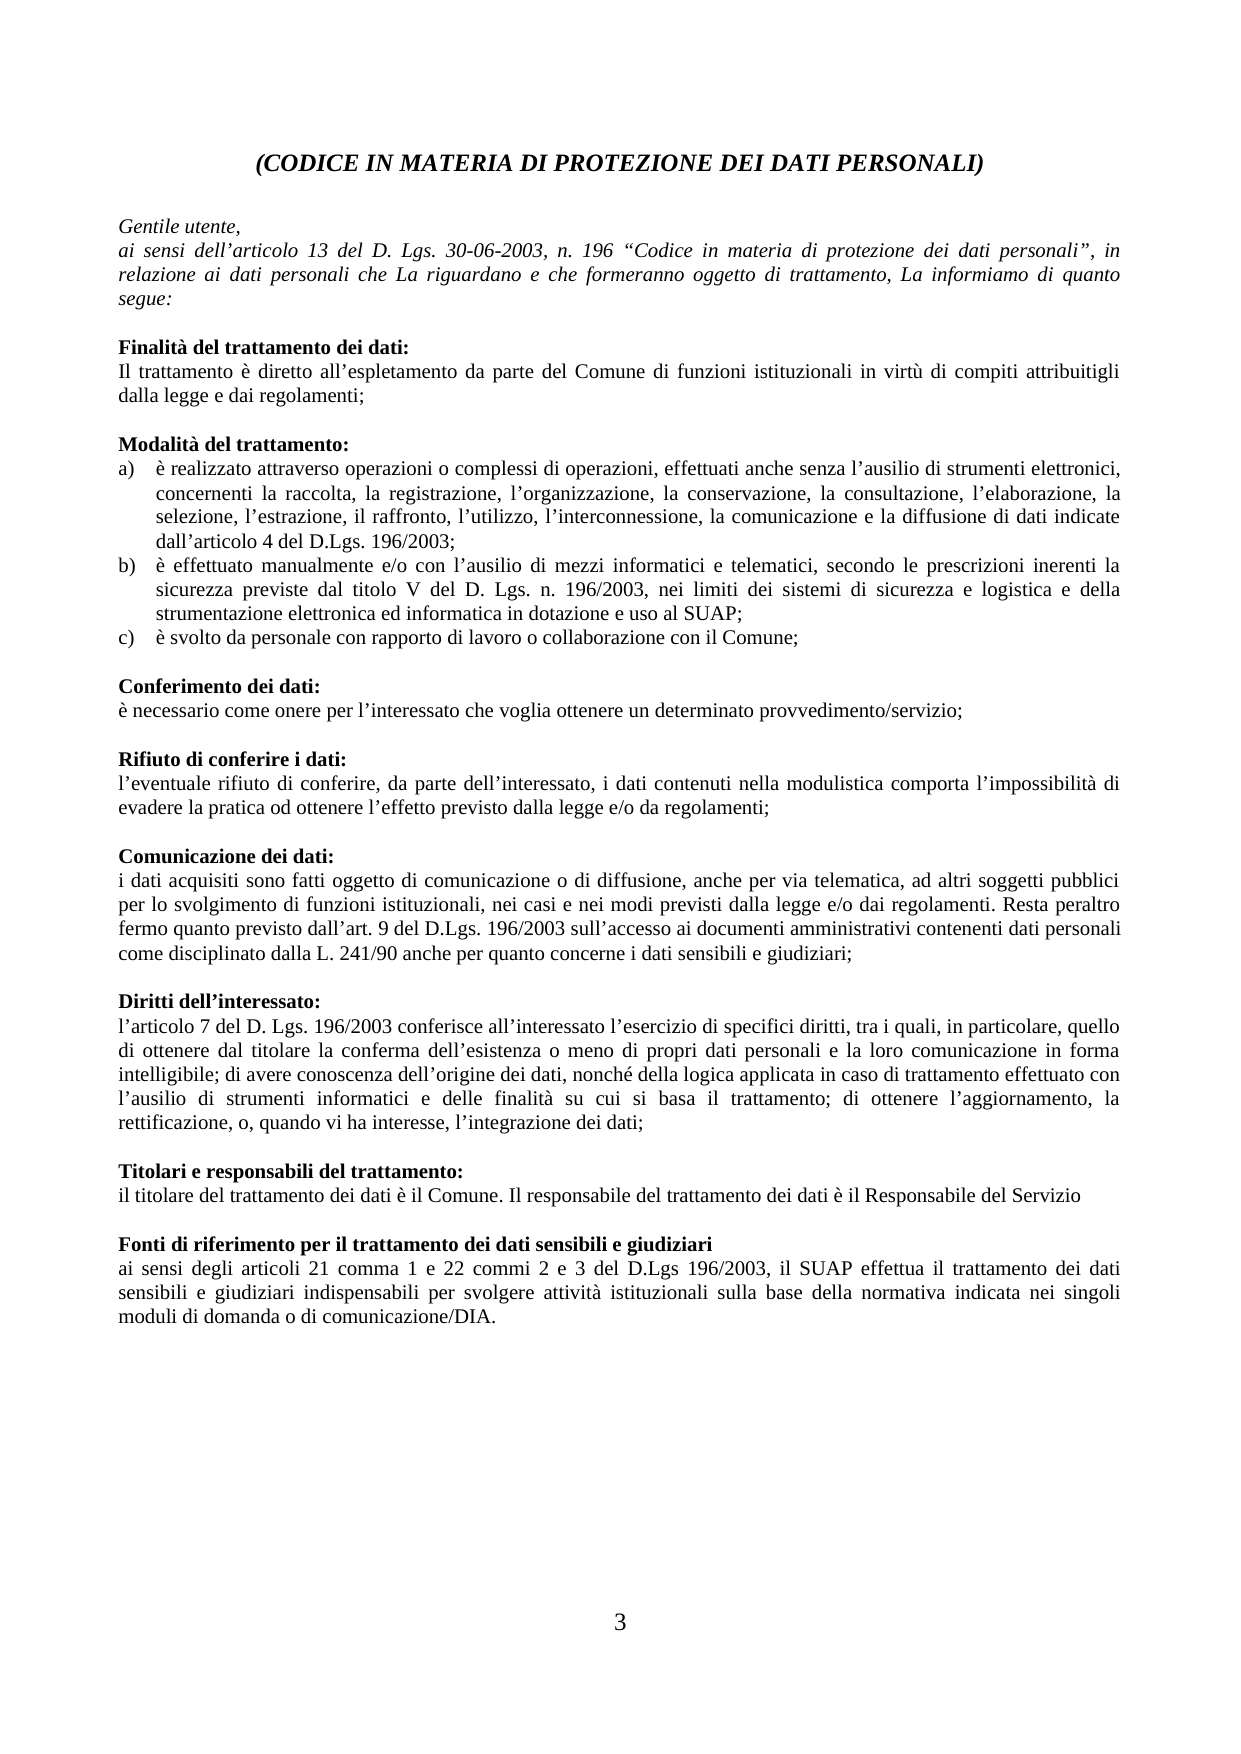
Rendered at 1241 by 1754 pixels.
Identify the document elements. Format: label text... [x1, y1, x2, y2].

text Rifiuto di conferire i dati: [118, 747, 1122, 771]
text Fonti di riferimento per il trattamento dei dati sensibili e giudiziari [118, 1232, 1122, 1256]
text l’eventuale rifiuto di conferire, da parte dell’interessato, i dati contenuti nella modulistica comporta l’impossibilità di evadere la pratica od ottenere l’effetto previsto dalla legge e/o da regolamenti; [118, 771, 1122, 819]
text il titolare del trattamento dei dati è il Comune. Il responsabile del trattamento dei dati è il Responsabile del Servizio [118, 1183, 1122, 1207]
text i dati acquisiti sono fatti oggetto di comunicazione o di diffusione, anche per via telematica, ad altri soggetti pubblici per lo svolgimento di funzioni istituzionali, nei casi e nei modi previsti dalla legge e/o dai regolamenti. Resta peraltro fermo quanto previsto dall’art. 9 del D.Lgs. 196/2003 sull’accesso ai documenti amministrativi contenenti dati personali come disciplinato dalla L. 241/90 anche per quanto concerne i dati sensibili e giudiziari; [118, 868, 1122, 964]
list è effettuato manualmente e/o con l’ausilio di mezzi informatici e telematici, secondo le prescrizioni inerenti la sicurezza previste dal titolo V del D. Lgs. n. 196/2003, nei limiti dei sistemi di sicurezza e logistica e della strumentazione elettronica ed informatica in dotazione e uso al SUAP; [118, 553, 1122, 625]
text (CODICE IN MATERIA DI PROTEZIONE DEI DATI PERSONALI) [118, 148, 1122, 176]
text ai sensi dell’articolo 13 del D. Lgs. 30-06-2003, n. 196 “Codice in materia di protezione dei dati personali”, in relazione ai dati personali che La riguardano e che formeranno oggetto di trattamento, La informiamo di quanto segue: [118, 238, 1122, 310]
text Finalità del trattamento dei dati: [118, 335, 1122, 359]
text l’articolo 7 del D. Lgs. 196/2003 conferisce all’interessato l’esercizio di specifici diritti, tra i quali, in particolare, quello di ottenere dal titolare la conferma dell’esistenza o meno di propri dati personali e la loro comunicazione in forma intelligibile; di avere conoscenza dell’origine dei dati, nonché della logica applicata in caso di trattamento effettuato con l’ausilio di strumenti informatici e delle finalità su cui si basa il trattamento; di ottenere l’aggiornamento, la rettificazione, o, quando vi ha interesse, l’integrazione dei dati; [118, 1013, 1122, 1134]
text Comunicazione dei dati: [118, 844, 1122, 868]
text Conferimento dei dati: [118, 674, 1122, 698]
text Il trattamento è diretto all’espletamento da parte del Comune di funzioni istituzionali in virtù di compiti attribuitigli dalla legge e dai regolamenti; [118, 359, 1122, 407]
list è realizzato attraverso operazioni o complessi di operazioni, effettuati anche senza l’ausilio di strumenti elettronici, concernenti la raccolta, la registrazione, l’organizzazione, la conservazione, la consultazione, l’elaborazione, la selezione, l’estrazione, il raffronto, l’utilizzo, l’interconnessione, la comunicazione e la diffusione di dati indicate dall’articolo 4 del D.Lgs. 196/2003; [118, 456, 1122, 553]
text Diritti dell’interessato: [118, 989, 1122, 1013]
text Gentile utente, [118, 214, 1122, 238]
text Titolari e responsabili del trattamento: [118, 1159, 1122, 1183]
text Modalità del trattamento: [118, 432, 1122, 456]
text è necessario come onere per l’interessato che voglia ottenere un determinato provvedimento/servizio; [118, 698, 1122, 722]
text ai sensi degli articoli 21 comma 1 e 22 commi 2 e 3 del D.Lgs 196/2003, il SUAP effettua il trattamento dei dati sensibili e giudiziari indispensabili per svolgere attività istituzionali sulla base della normativa indicata nei singoli moduli di domanda o di comunicazione/DIA. [118, 1256, 1122, 1328]
list è svolto da personale con rapporto di lavoro o collaborazione con il Comune; [118, 625, 1122, 649]
